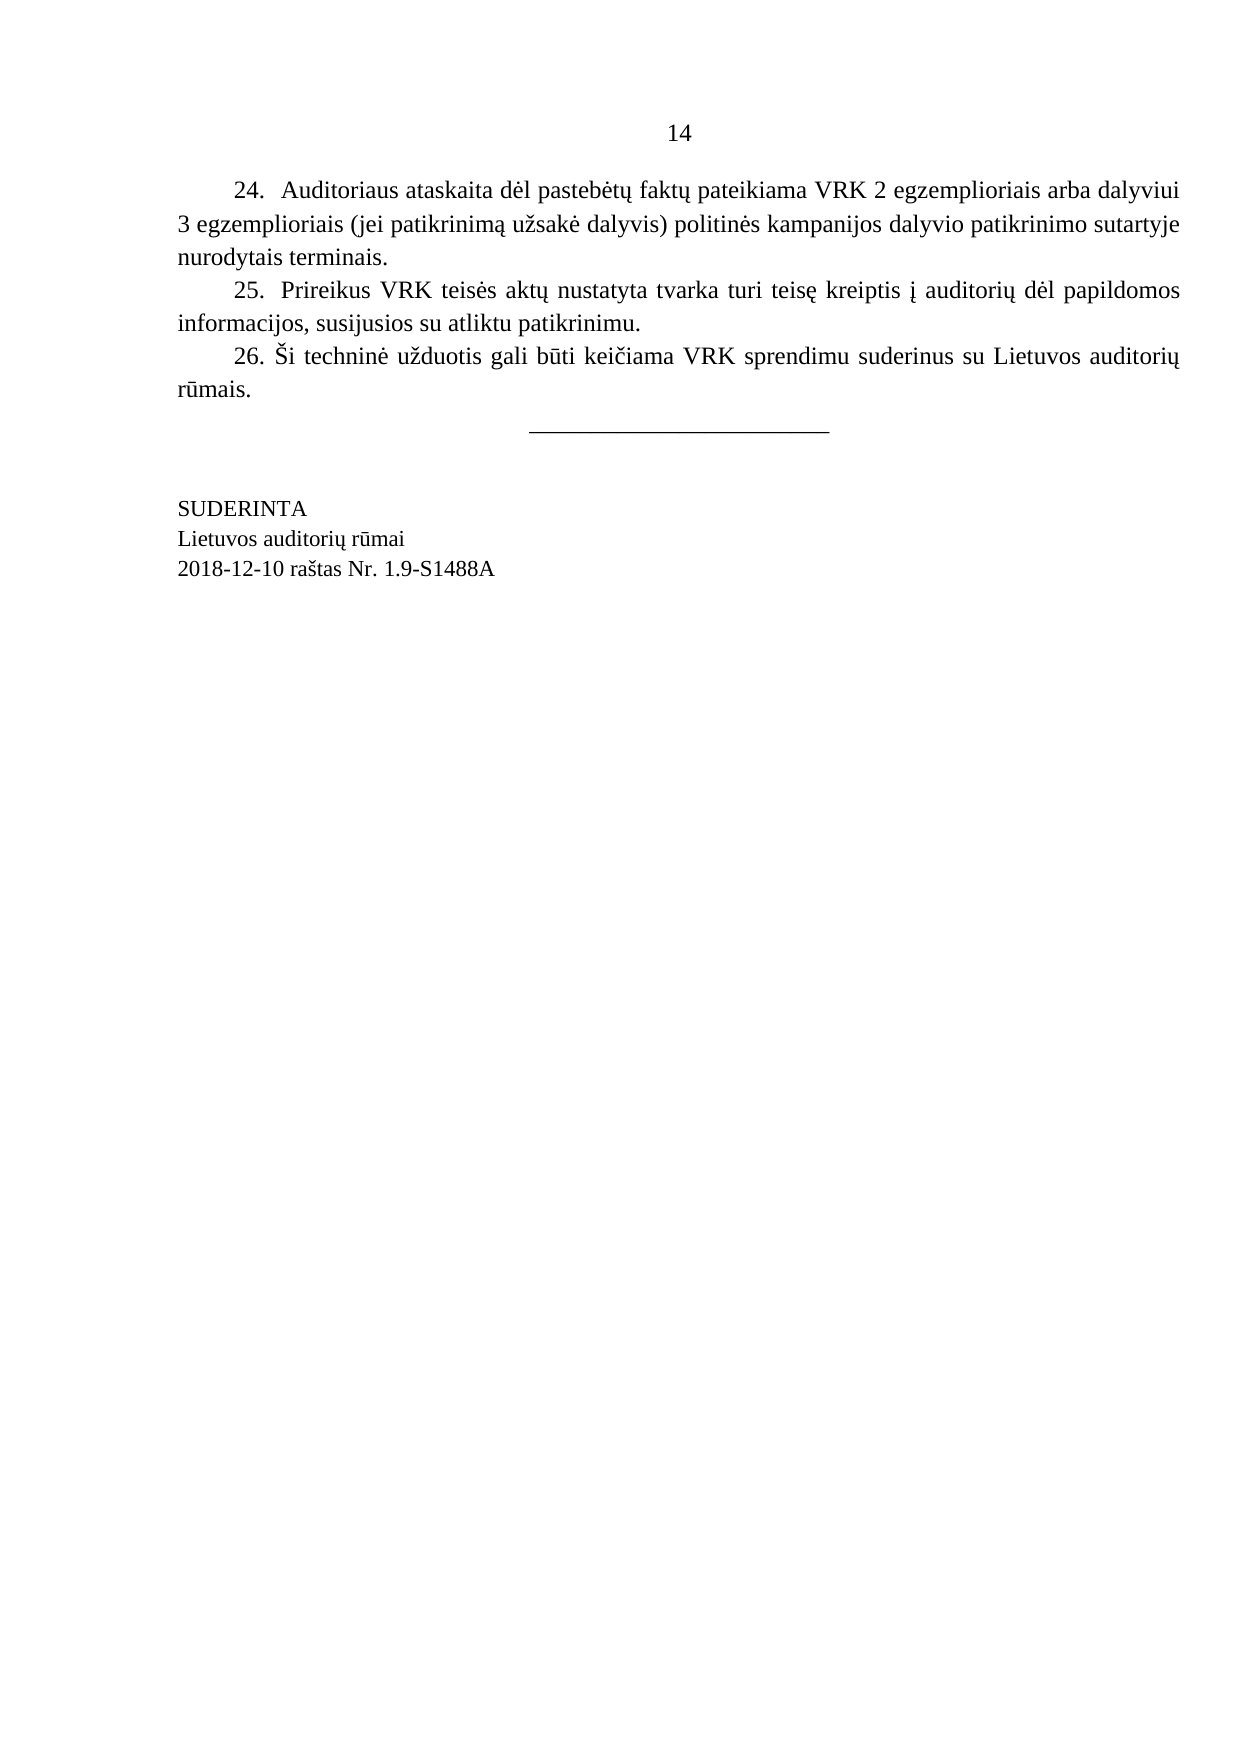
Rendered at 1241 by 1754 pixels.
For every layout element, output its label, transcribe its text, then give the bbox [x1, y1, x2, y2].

text Lietuvos auditorių rūmai [177, 525, 1181, 552]
text 26. Ši techninė užduotis gali būti keičiama VRK sprendimu suderinus su Lietuvos auditorių rūmais. [177, 341, 1181, 402]
text 24. Auditoriaus ataskaita dėl pastebėtų faktų pateikiama VRK 2 egzemplioriais arba dalyviui 3 egzemplioriais (jei patikrinimą užsakė dalyvis) politinės kampanijos dalyvio patikrinimo sutartyje nurodytais terminais. [177, 176, 1181, 270]
text SUDERINTA [177, 495, 1181, 521]
text 2018-12-10 raštas Nr. 1.9-S1488A [177, 555, 1181, 582]
text 25. Prireikus VRK teisės aktų nustatyta tvarka turi teisę kreiptis į auditorių dėl papildomos informacijos, susijusios su atliktu patikrinimu. [177, 275, 1181, 336]
text ________________________ [177, 407, 1181, 436]
